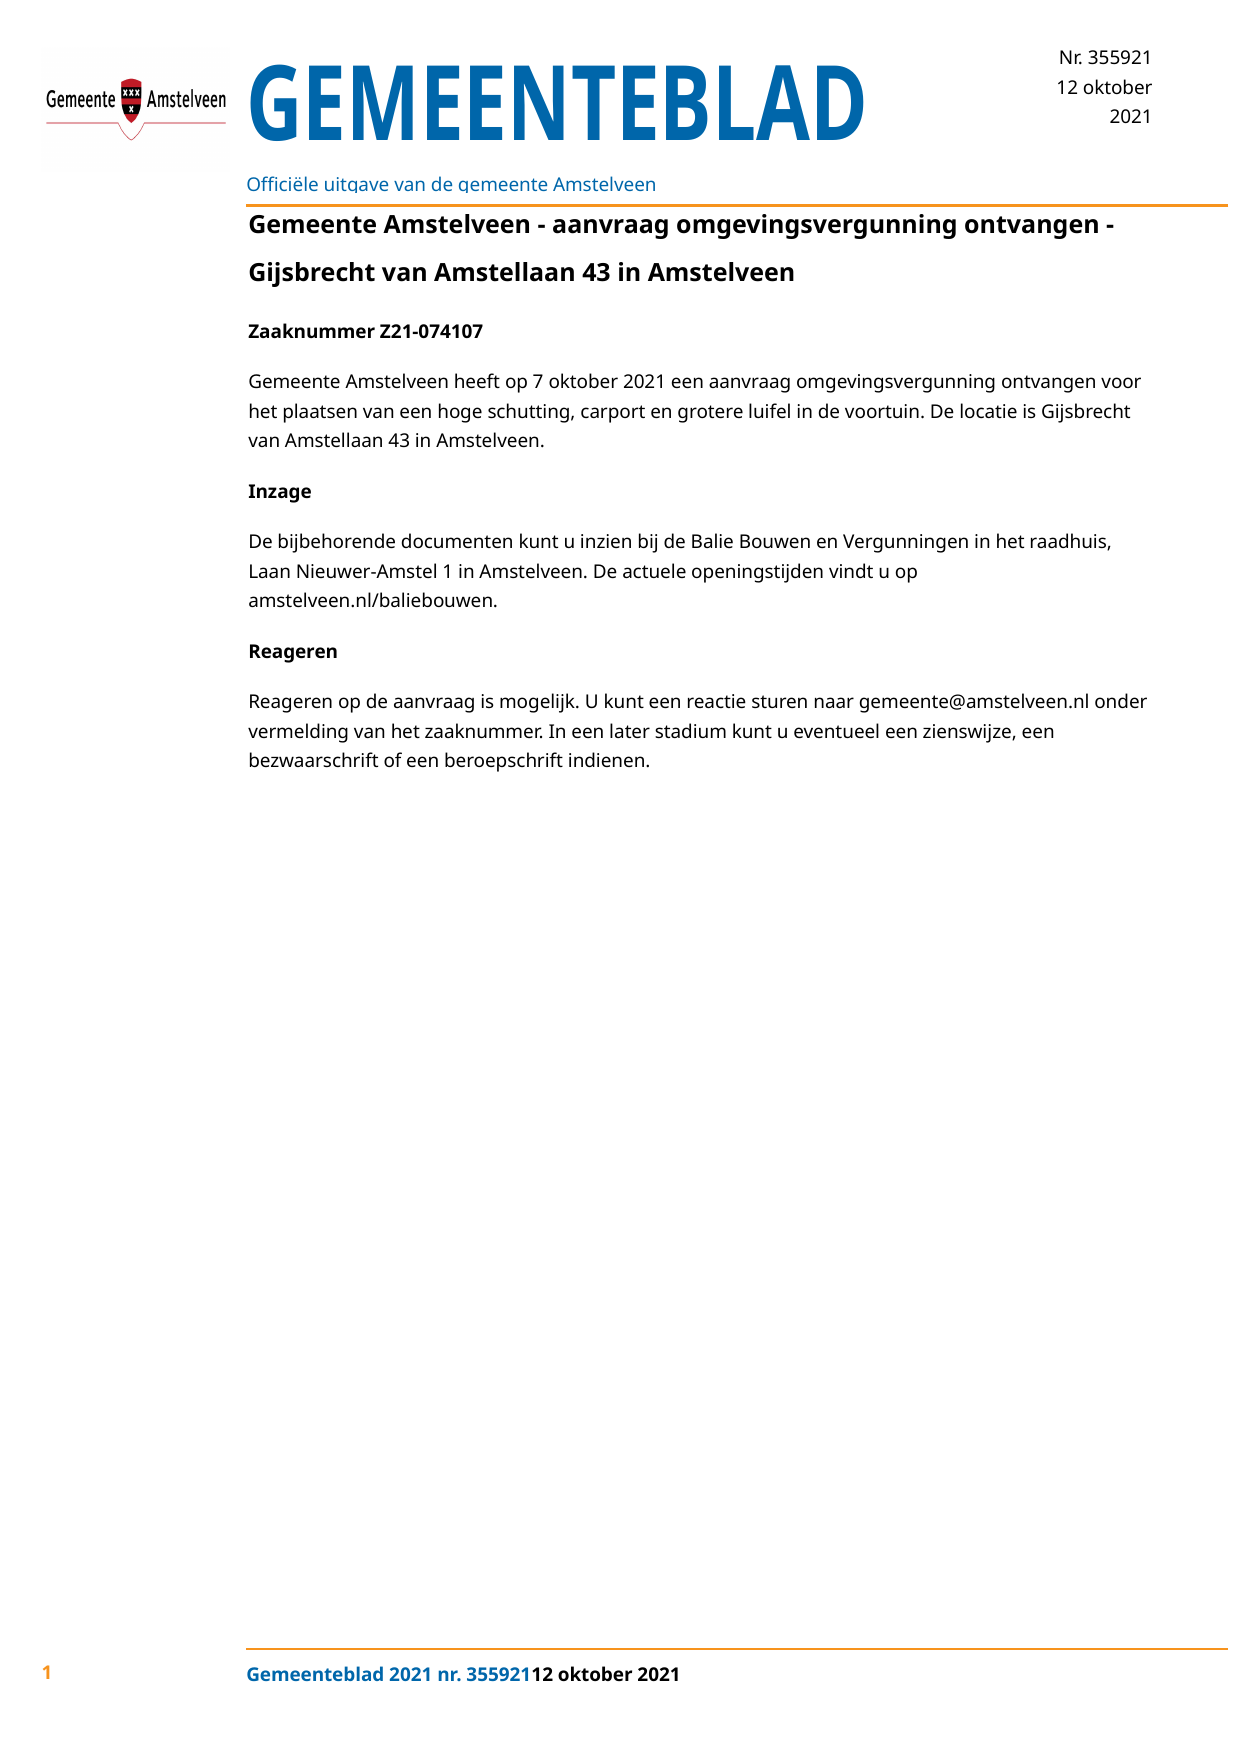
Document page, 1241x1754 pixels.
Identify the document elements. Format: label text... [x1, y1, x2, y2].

text Gemeente Amstelveen - aanvraag omgevingsvergunning ontvangen - Gijsbrecht van Amstellaan 43 in Amstelveen [248, 207, 1152, 288]
text Zaaknummer Z21-074107 [248, 318, 1152, 344]
text Gemeente Amstelveen heeft op 7 oktober 2021 een aanvraag omgevingsvergunning ontvangen voor het plaatsen van een hoge schutting, carport en grotere luifel in de voortuin. De locatie is Gijsbrecht van Amstellaan 43 in Amstelveen. [248, 368, 1152, 453]
text Reageren op de aanvraag is mogelijk. U kunt een reactie sturen naar gemeente@amstelveen.nl onder vermelding van het zaaknummer. In een later stadium kunt u eventueel een zienswijze, een bezwaarschrift of een beroepschrift indienen. [248, 688, 1152, 773]
text Inzage [248, 478, 1152, 504]
text Reageren [248, 638, 1152, 664]
picture [41, 47, 231, 172]
text De bijbehorende documenten kunt u inzien bij de Balie Bouwen en Vergunningen in het raadhuis, Laan Nieuwer-Amstel 1 in Amstelveen. De actuele openingstijden vindt u op amstelveen.nl/baliebouwen. [248, 528, 1152, 613]
